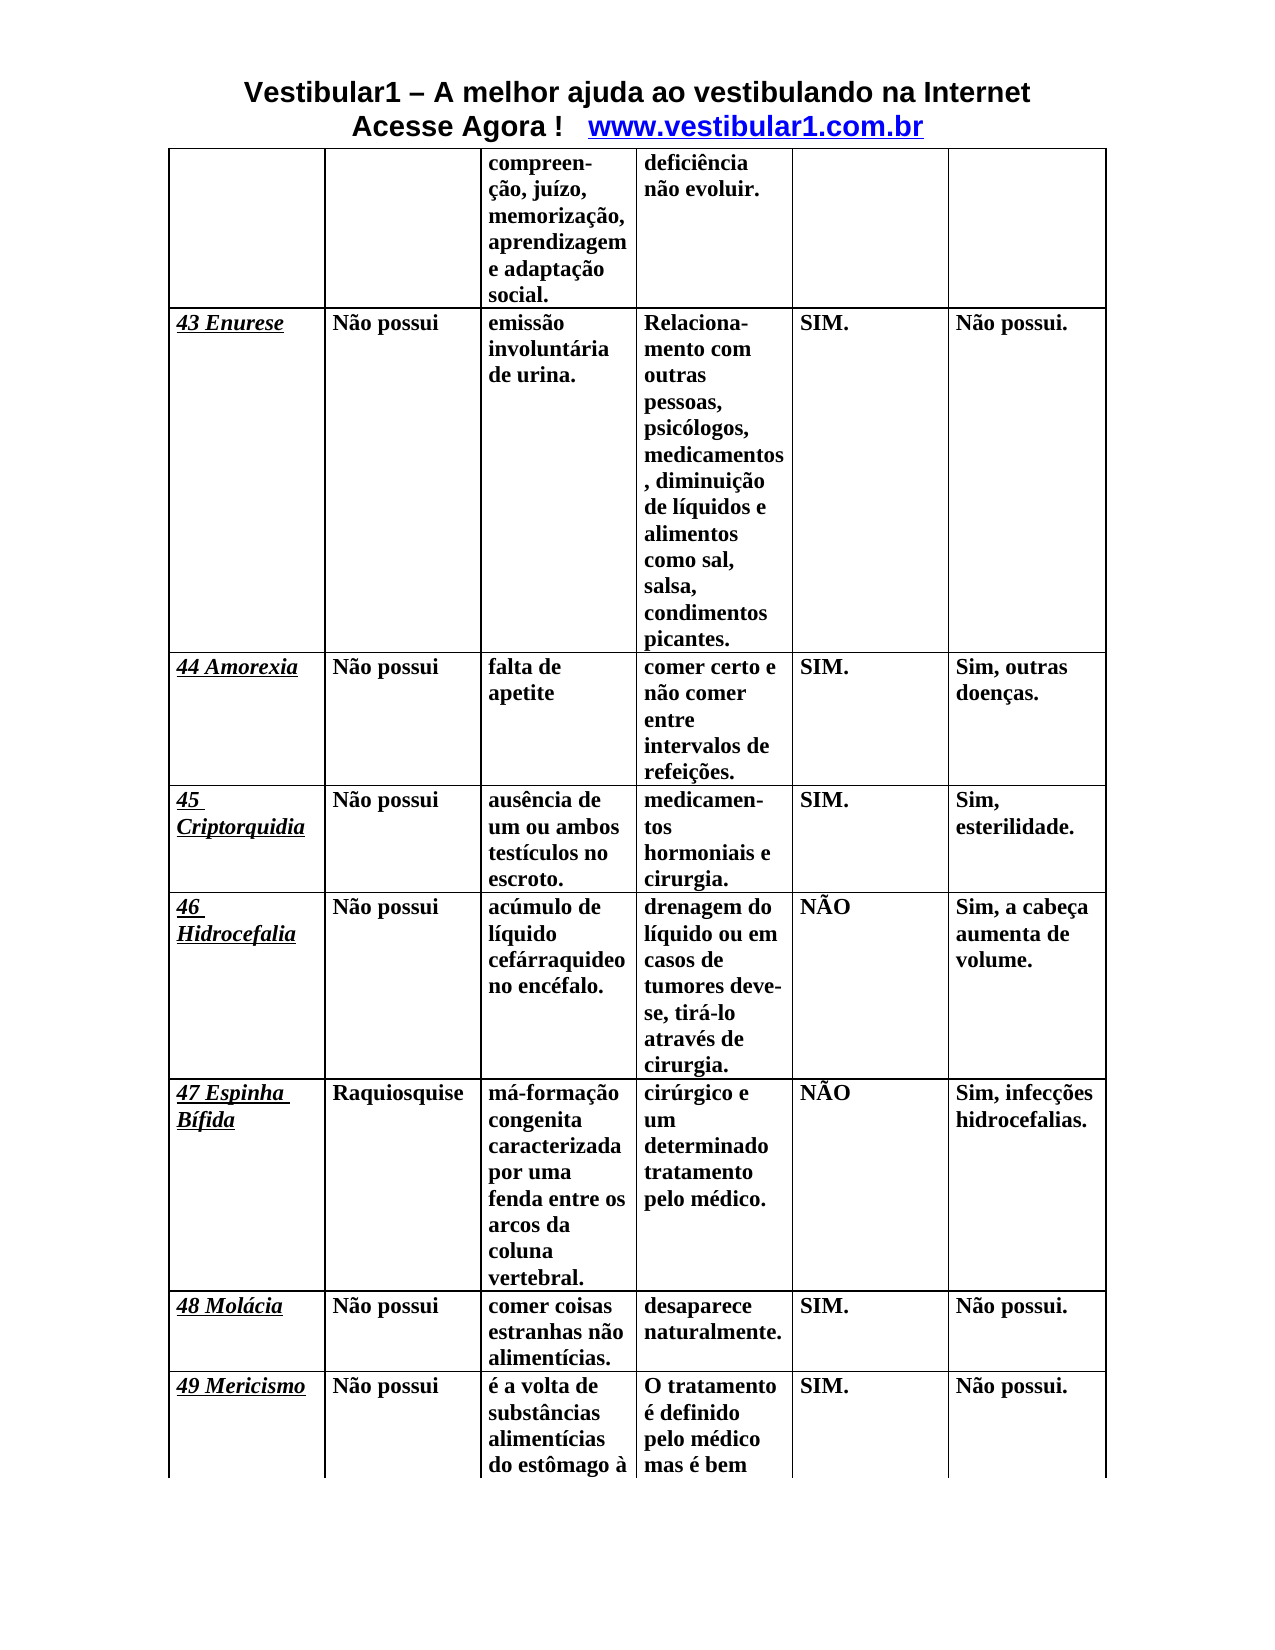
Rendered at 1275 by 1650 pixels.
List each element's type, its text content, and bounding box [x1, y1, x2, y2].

table_cell O tratamento é definido pelo médico mas é bem [637, 1372, 792, 1478]
table_cell Sim, esterilidade. [949, 786, 1105, 892]
table_cell SIM. [793, 786, 948, 892]
table_cell compreen-ção, juízo, memorização, aprendizagem e adaptação social. [482, 149, 636, 307]
table_cell Sim, outras doenças. [949, 653, 1105, 785]
table_cell Não possui. [949, 1372, 1105, 1478]
table_cell SIM. [793, 653, 948, 785]
table_cell Não possui [326, 653, 480, 785]
table_cell 47 Espinha Bífida [170, 1080, 324, 1290]
table_cell 44 Amorexia [170, 653, 324, 785]
table_cell Sim, infecções hidrocefalias. [949, 1080, 1105, 1290]
table_cell Relaciona-mento com outras pessoas, psicólogos, medicamentos, diminuição de líquidos e alimentos como sal, salsa, condimentos picantes. [637, 309, 792, 651]
table_cell comer certo e não comer entre intervalos de refeições. [637, 653, 792, 785]
table_cell má-formação congenita caracterizada por uma fenda entre os arcos da coluna vertebral. [482, 1080, 636, 1290]
table_cell desaparece naturalmente. [637, 1292, 792, 1371]
table_cell Não possui [326, 786, 480, 892]
table_cell emissão involuntária de urina. [482, 309, 636, 651]
table_cell medicamen-tos hormoniais e cirurgia. [637, 786, 792, 892]
table_cell falta de apetite [482, 653, 636, 785]
table_cell [949, 149, 1105, 307]
table_cell Não [793, 893, 948, 1078]
table_cell drenagem do líquido ou em casos de tumores deve-se, tirá-lo através de cirurgia. [637, 893, 792, 1078]
table_cell [170, 149, 324, 307]
table_cell SIM. [793, 1292, 948, 1371]
table_cell Não possui. [949, 309, 1105, 651]
table_cell Sim, a cabeça aumenta de volume. [949, 893, 1105, 1078]
table_cell Não possui [326, 1292, 480, 1371]
table_cell Não possui [326, 1372, 480, 1478]
table_cell comer coisas estranhas não alimentícias. [482, 1292, 636, 1371]
table_cell 46 Hidrocefalia [170, 893, 324, 1078]
table_cell SIM. [793, 309, 948, 651]
table_cell NÃO [793, 1080, 948, 1290]
table_cell SIM. [793, 1372, 948, 1478]
table_cell [793, 149, 948, 307]
table_cell Não possui [326, 309, 480, 651]
table_cell é a volta de substâncias alimentícias do estômago à [482, 1372, 636, 1478]
table_cell 49 Mericismo [170, 1372, 324, 1478]
table_cell 48 Molácia [170, 1292, 324, 1371]
table_cell cirúrgico e um determinado tratamento pelo médico. [637, 1080, 792, 1290]
table_cell Raquiosquise [326, 1080, 480, 1290]
table_cell [326, 149, 480, 307]
table_cell deficiência não evoluir. [637, 149, 792, 307]
table_cell Não possui. [949, 1292, 1105, 1371]
table_cell acúmulo de líquido cefárraquideo no encéfalo. [482, 893, 636, 1078]
table_cell 45 Criptorquidia [170, 786, 324, 892]
table_cell Não possui [326, 893, 480, 1078]
table_cell 43 Enurese [170, 309, 324, 651]
table_cell ausência de um ou ambos testículos no escroto. [482, 786, 636, 892]
